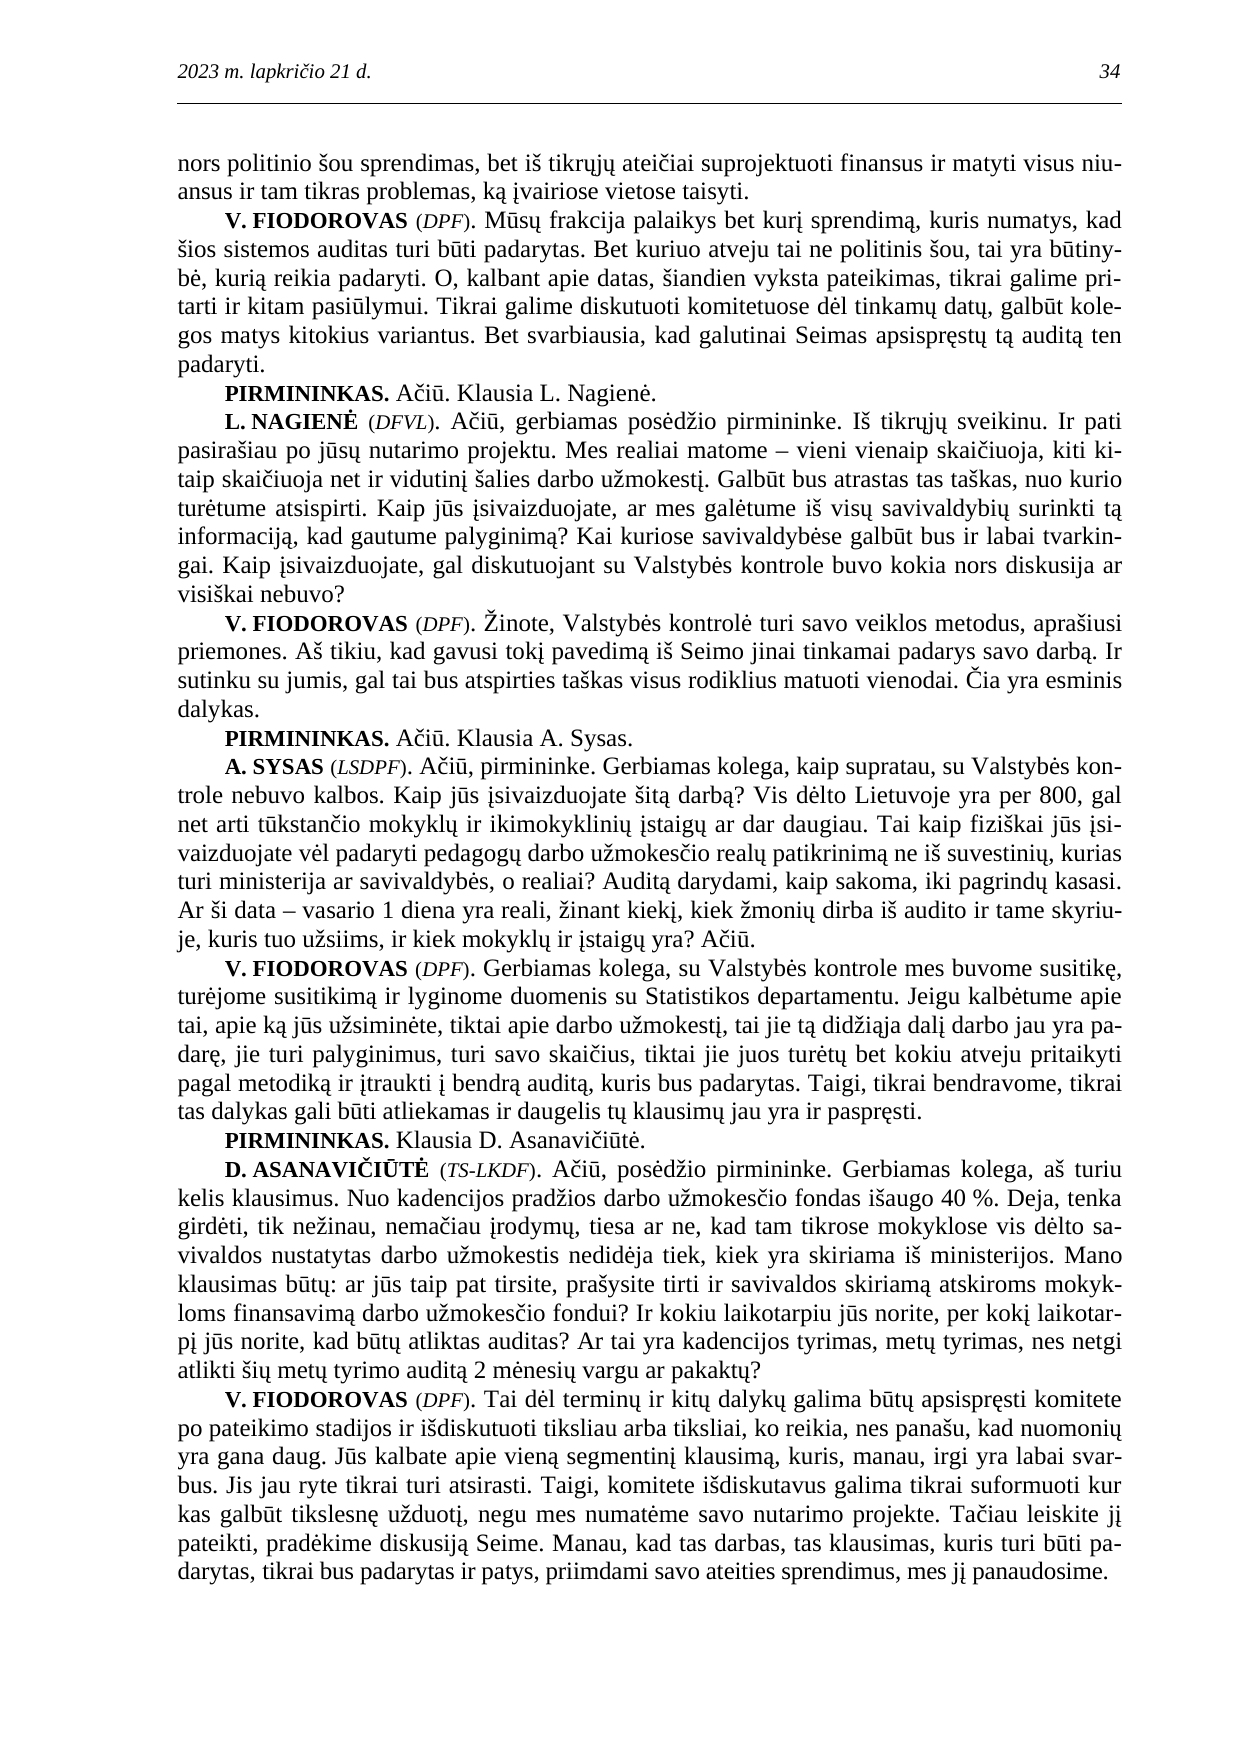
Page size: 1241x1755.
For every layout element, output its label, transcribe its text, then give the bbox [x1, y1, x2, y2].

text A. SYSAS (LSDPF). Ačiū, pir­mi­nin­ke. Ger­bia­mas ko­le­ga, kaip su­pra­tau, su Vals­ty­bės kon­tro­le ne­bu­vo kal­bos. Kaip jūs įsi­vaiz­duo­ja­te ši­tą dar­bą? Vis dėl­to Lie­tu­vo­je yra per 800, gal net ar­ti tūks­tan­čio mo­kyk­lų ir iki­mo­kyk­li­nių įstai­gų ar dar dau­giau. Tai kaip fi­ziš­kai jūs įsi­vaiz­duo­ja­te vėl pa­da­ry­ti pe­da­go­gų dar­bo už­mo­kes­čio re­a­lų pa­tik­ri­ni­mą ne iš su­ves­ti­nių, ku­rias tu­ri mi­nis­te­ri­ja ar sa­vi­val­dy­bės, o re­a­liai? Au­di­tą da­ry­da­mi, kaip sa­ko­ma, iki pa­grin­dų ka­sa­si. Ar ši da­ta – va­sa­rio 1 die­na yra re­a­li, ži­nant kie­kį, kiek žmo­nių dir­ba iš au­di­to ir ta­me sky­riu­je, ku­ris tuo už­si­ims, ir kiek mo­kyk­lų ir įstai­gų yra? Ačiū. [177, 751, 1122, 953]
text nors po­li­ti­nio šou spren­di­mas, bet iš tik­rų­jų at­ei­čiai su­pro­jek­tuo­ti fi­nan­sus ir ma­ty­ti vi­sus niu­an­sus ir tam tik­ras pro­ble­mas, ką įvai­rio­se vie­to­se tai­sy­ti. [177, 148, 1122, 205]
text V. FIODOROVAS (DPF). Ger­bia­mas ko­le­ga, su Vals­ty­bės kon­tro­le mes bu­vo­me su­si­ti­kę, tu­rė­jo­me su­si­ti­ki­mą ir ly­gi­no­me duo­me­nis su Sta­tis­ti­kos de­par­ta­men­tu. Jei­gu kal­bė­tu­me apie tai, apie ką jūs už­si­mi­nė­te, tik­tai apie dar­bo už­mo­kes­tį, tai jie tą di­dži­ą­ja da­lį dar­bo jau yra pa­da­rę, jie tu­ri pa­ly­gi­ni­mus, tu­ri sa­vo skai­čius, tik­tai jie juos tu­rė­tų bet ko­kiu at­ve­ju pri­tai­ky­ti pa­gal me­to­di­ką ir įtrauk­ti į ben­drą au­di­tą, ku­ris bus pa­da­ry­tas. Tai­gi, tik­rai ben­dra­vo­me, tik­rai tas da­ly­kas ga­li bū­ti at­lie­ka­mas ir dau­ge­lis tų klau­si­mų jau yra ir pa­spręs­ti. [177, 953, 1122, 1125]
text D. ASANAVIČIŪTĖ (TS-LKDF). Ačiū, po­sė­džio pir­mi­nin­ke. Ger­bia­mas ko­le­ga, aš tu­riu ke­lis klau­si­mus. Nuo ka­den­ci­jos pra­džios dar­bo už­mo­kes­čio fon­das iš­au­go 40 %. De­ja, ten­ka gir­dė­ti, tik ne­ži­nau, ne­ma­čiau įro­dy­mų, tie­sa ar ne, kad tam tik­ro­se mo­kyk­lo­se vis dėl­to sa­vival­dos nu­sta­ty­tas dar­bo už­mo­kes­tis ne­di­dė­ja tiek, kiek yra ski­ria­ma iš mi­nis­te­ri­jos. Ma­no klau­si­mas bū­tų: ar jūs taip pat tir­si­te, pra­šy­si­te tir­ti ir sa­vi­val­dos ski­ria­mą at­ski­roms mo­kyk­loms fi­nan­sa­vi­mą dar­bo už­mo­kes­čio fon­dui? Ir ko­kiu lai­ko­tar­piu jūs no­ri­te, per ko­kį lai­ko­tar­pį jūs no­ri­te, kad bū­tų at­lik­tas au­di­tas? Ar tai yra ka­den­ci­jos ty­ri­mas, me­tų ty­ri­mas, nes net­gi at­lik­ti šių me­tų ty­ri­mo au­di­tą 2 mė­ne­sių var­gu ar pa­kak­tų? [177, 1154, 1122, 1384]
text PIRMININKAS. Ačiū. Klau­sia A. Sy­sas. [177, 723, 1122, 751]
text PIRMININKAS. Klau­sia D. Asa­na­vi­čiū­tė. [177, 1125, 1122, 1154]
text PIRMININKAS. Ačiū. Klau­sia L. Na­gie­nė. [177, 378, 1122, 406]
text V. FIODOROVAS (DPF). Mū­sų frak­ci­ja pa­lai­kys bet ku­rį spren­di­mą, ku­ris nu­ma­tys, kad šios sis­te­mos au­di­tas tu­ri bū­ti pa­da­ry­tas. Bet ku­riuo at­ve­ju tai ne po­li­ti­nis šou, tai yra bū­ti­ny­bė, ku­rią rei­kia pa­da­ry­ti. O, kal­bant apie da­tas, šian­dien vyks­ta pa­tei­ki­mas, tik­rai ga­li­me pri­tar­ti ir ki­tam pa­siū­ly­mui. Tik­rai ga­li­me dis­ku­tuo­ti ko­mi­te­tuo­se dėl tin­ka­mų da­tų, gal­būt ko­le­gos ma­tys ki­to­kius va­rian­tus. Bet svar­biau­sia, kad ga­lu­ti­nai Sei­mas ap­si­spręs­tų tą au­di­tą ten pa­da­ry­ti. [177, 205, 1122, 378]
text L. NAGIENĖ (DFVL). Ačiū, ger­bia­mas po­sė­džio pir­mi­nin­ke. Iš tik­rų­jų svei­ki­nu. Ir pa­ti pa­si­ra­šiau po jū­sų nu­ta­ri­mo pro­jek­tu. Mes re­a­liai ma­to­me – vie­ni vie­naip skai­čiuo­ja, ki­ti ki­taip skai­čiuo­ja net ir vi­du­ti­nį ša­lies dar­bo už­mo­kes­tį. Gal­būt bus at­ras­tas tas taš­kas, nuo ku­rio tu­rė­tu­me at­si­spir­ti. Kaip jūs įsi­vaiz­duo­ja­te, ar mes ga­lė­tu­me iš vi­sų sa­vi­val­dy­bių su­rink­ti tą in­for­ma­ci­ją, kad gau­tu­me pa­ly­gi­ni­mą? Kai ku­rio­se sa­vi­val­dy­bė­se gal­būt bus ir la­bai tvar­kin­gai. Kaip įsi­vaiz­duo­ja­te, gal dis­ku­tuo­jant su Vals­ty­bės kon­tro­le bu­vo ko­kia nors dis­ku­si­ja ar vi­siš­kai ne­bu­vo? [177, 406, 1122, 608]
text V. FIODOROVAS (DPF). Ži­no­te, Vals­ty­bės kon­tro­lė tu­ri sa­vo veik­los me­to­dus, ap­ra­šiu­si prie­mo­nes. Aš ti­kiu, kad ga­vu­si to­kį pa­ve­di­mą iš Sei­mo ji­nai tin­ka­mai pa­da­rys sa­vo dar­bą. Ir su­tin­ku su ju­mis, gal tai bus at­spir­ties taš­kas vi­sus ro­dik­lius ma­tuo­ti vie­no­dai. Čia yra es­mi­nis da­ly­kas. [177, 608, 1122, 723]
text V. FIODOROVAS (DPF). Tai dėl ter­mi­nų ir ki­tų da­ly­kų ga­li­ma bū­tų ap­si­spręs­ti ko­mi­te­te po pa­tei­ki­mo sta­di­jos ir iš­dis­ku­tuo­ti tiks­liau ar­ba tiks­liai, ko rei­kia, nes pa­na­šu, kad nuo­mo­nių yra ga­na daug. Jūs kal­ba­te apie vie­ną seg­men­ti­nį klau­si­mą, ku­ris, ma­nau, ir­gi yra la­bai svar­bus. Jis jau ry­te tik­rai tu­ri at­si­ras­ti. Tai­gi, ko­mi­te­te iš­dis­ku­ta­vus ga­li­ma tik­rai su­for­muo­ti kur kas gal­būt tiks­les­nę už­duo­tį, ne­gu mes nu­ma­tė­me sa­vo nu­ta­ri­mo pro­jek­te. Ta­čiau leis­ki­te jį pa­teik­ti, pra­dė­ki­me dis­ku­si­ją Sei­me. Ma­nau, kad tas dar­bas, tas klau­si­mas, ku­ris tu­ri bū­ti pa­da­ry­tas, tik­rai bus pa­da­ry­tas ir pa­tys, pri­im­da­mi sa­vo at­ei­ties spren­di­mus, mes jį pa­nau­do­si­me. [177, 1384, 1122, 1585]
